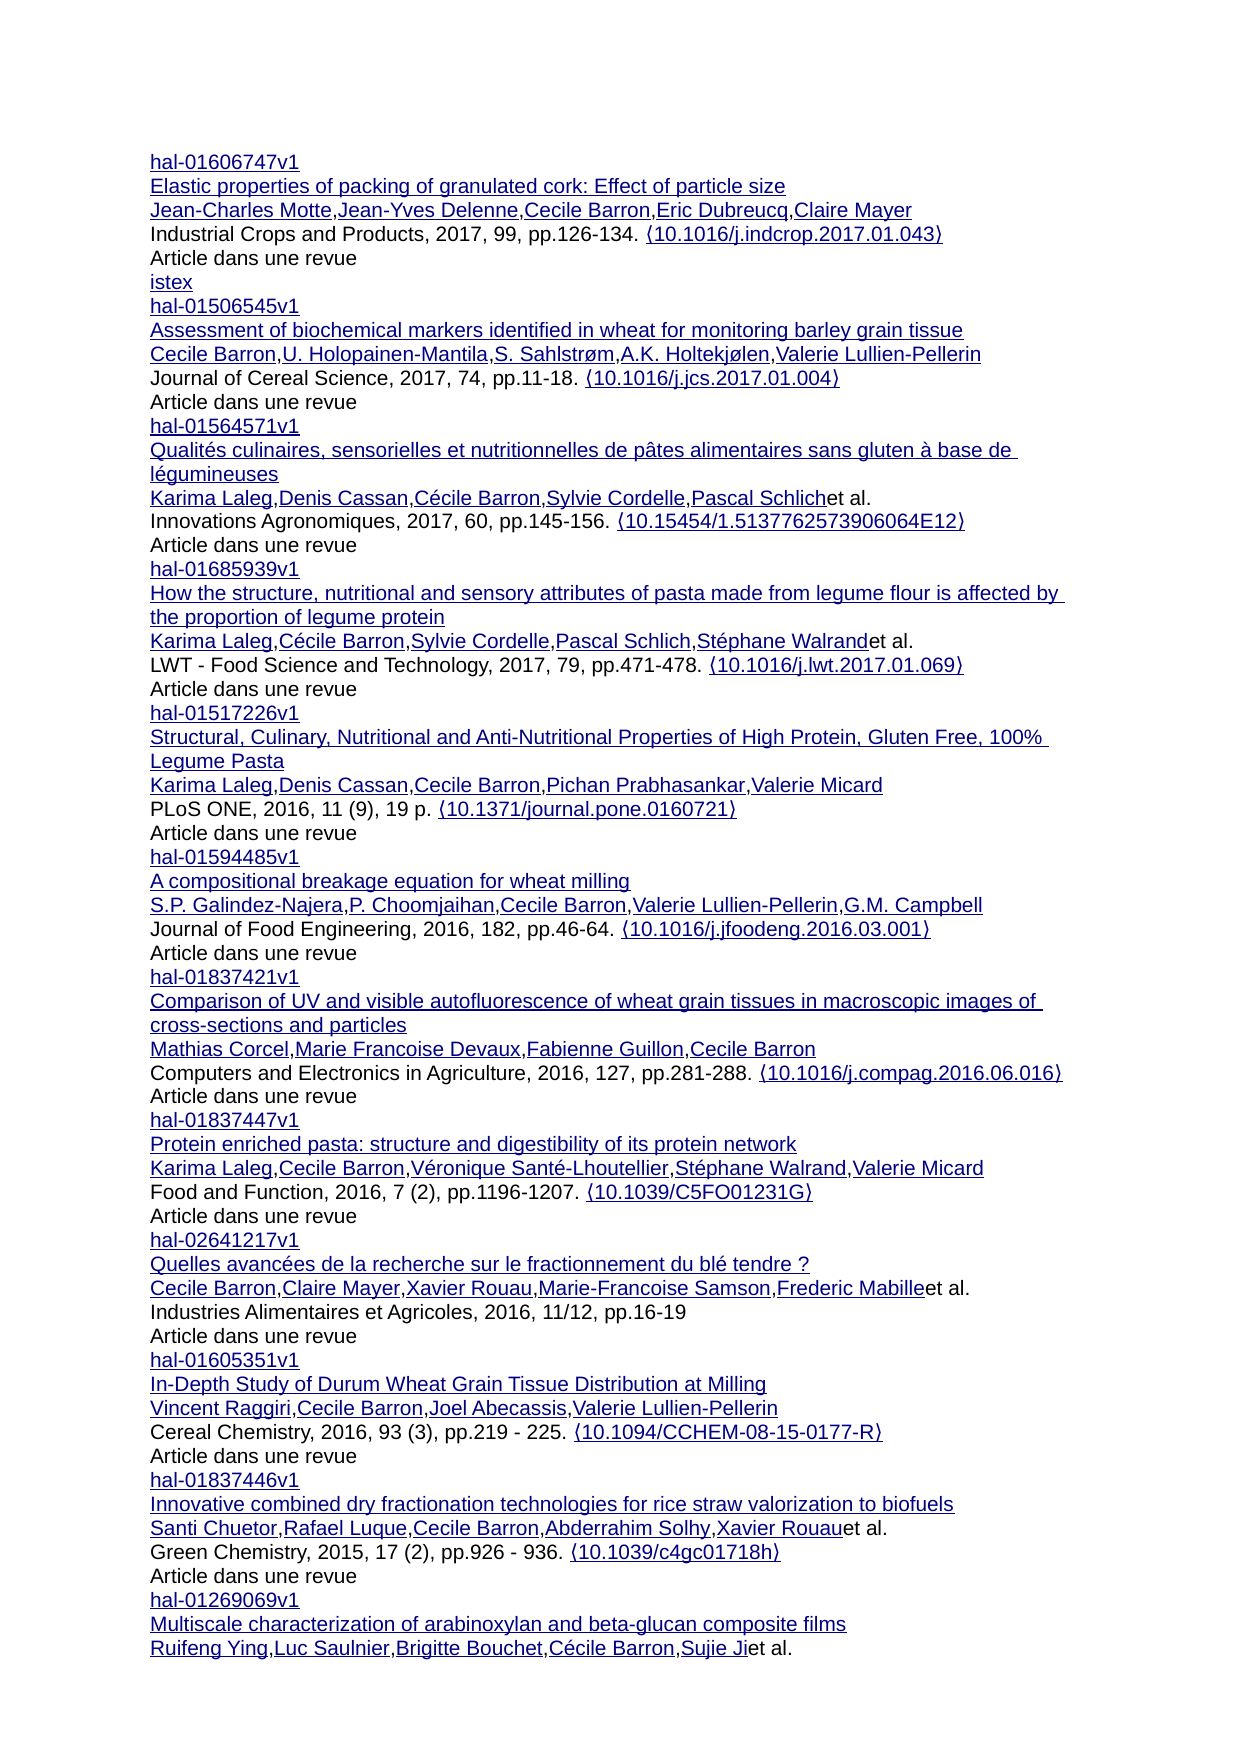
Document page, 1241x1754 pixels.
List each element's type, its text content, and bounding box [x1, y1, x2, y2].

table_cell Structural, Culinary, Nutritional and Anti-Nutritional Properties of High Protein, Gluten Free, 100% Legume Pasta Karima Laleg,Denis Cassan,Cecile Barron,Pichan Prabhasankar,Valerie Micard PLoS ONE, 2016, 11 (9), 19 p. ⟨10.1371/journal.pone.0160721⟩ Article dans une revue hal-01594485v1 [150, 725, 1090, 869]
table_cell Protein enriched pasta: structure and digestibility of its protein network Karima Laleg,Cecile Barron,Véronique Santé-Lhoutellier,Stéphane Walrand,Valerie Micard Food and Function, 2016, 7 (2), pp.1196-1207. ⟨10.1039/C5FO01231G⟩ Article dans une revue hal-02641217v1 [150, 1132, 1090, 1252]
table_cell Innovative combined dry fractionation technologies for rice straw valorization to biofuels Santi Chuetor,Rafael Luque,Cecile Barron,Abderrahim Solhy,Xavier Rouauet al. Green Chemistry, 2015, 17 (2), pp.926 - 936. ⟨10.1039/c4gc01718h⟩ Article dans une revue hal-01269069v1 [150, 1492, 1090, 1611]
table_cell Elastic properties of packing of granulated cork: Effect of particle size Jean-Charles Motte,Jean-Yves Delenne,Cecile Barron,Eric Dubreucq,Claire Mayer Industrial Crops and Products, 2017, 99, pp.126-134. ⟨10.1016/j.indcrop.2017.01.043⟩ Article dans une revue istex hal-01506545v1 [150, 174, 1090, 318]
table_cell Comparison of UV and visible autofluorescence of wheat grain tissues in macroscopic images of cross-sections and particles Mathias Corcel,Marie Francoise Devaux,Fabienne Guillon,Cecile Barron Computers and Electronics in Agriculture, 2016, 127, pp.281-288. ⟨10.1016/j.compag.2016.06.016⟩ Article dans une revue hal-01837447v1 [150, 989, 1090, 1132]
table_cell How the structure, nutritional and sensory attributes of pasta made from legume flour is affected by the proportion of legume protein Karima Laleg,Cécile Barron,Sylvie Cordelle,Pascal Schlich,Stéphane Walrandet al. LWT - Food Science and Technology, 2017, 79, pp.471-478. ⟨10.1016/j.lwt.2017.01.069⟩ Article dans une revue hal-01517226v1 [150, 581, 1090, 725]
table_cell Multiscale characterization of arabinoxylan and beta-glucan composite films Ruifeng Ying,Luc Saulnier,Brigitte Bouchet,Cécile Barron,Sujie Jiet al. [150, 1611, 1090, 1659]
table_cell Qualités culinaires, sensorielles et nutritionnelles de pâtes alimentaires sans gluten à base de légumineuses Karima Laleg,Denis Cassan,Cécile Barron,Sylvie Cordelle,Pascal Schlichet al. Innovations Agronomiques, 2017, 60, pp.145-156. ⟨10.15454/1.5137762573906064E12⟩ Article dans une revue hal-01685939v1 [150, 438, 1090, 581]
table_cell hal-01606747v1 [150, 150, 1090, 174]
table_cell A compositional breakage equation for wheat milling S.P. Galindez-Najera,P. Choomjaihan,Cecile Barron,Valerie Lullien-Pellerin,G.M. Campbell Journal of Food Engineering, 2016, 182, pp.46-64. ⟨10.1016/j.jfoodeng.2016.03.001⟩ Article dans une revue hal-01837421v1 [150, 869, 1090, 988]
table_cell In-Depth Study of Durum Wheat Grain Tissue Distribution at Milling Vincent Raggiri,Cecile Barron,Joel Abecassis,Valerie Lullien-Pellerin Cereal Chemistry, 2016, 93 (3), pp.219 - 225. ⟨10.1094/CCHEM-08-15-0177-R⟩ Article dans une revue hal-01837446v1 [150, 1372, 1090, 1492]
table_cell Assessment of biochemical markers identified in wheat for monitoring barley grain tissue Cecile Barron,U. Holopainen-Mantila,S. Sahlstrøm,A.K. Holtekjølen,Valerie Lullien-Pellerin Journal of Cereal Science, 2017, 74, pp.11-18. ⟨10.1016/j.jcs.2017.01.004⟩ Article dans une revue hal-01564571v1 [150, 318, 1090, 437]
table_cell Quelles avancées de la recherche sur le fractionnement du blé tendre ? Cecile Barron,Claire Mayer,Xavier Rouau,Marie-Francoise Samson,Frederic Mabilleet al. Industries Alimentaires et Agricoles, 2016, 11/12, pp.16-19 Article dans une revue hal-01605351v1 [150, 1252, 1090, 1372]
